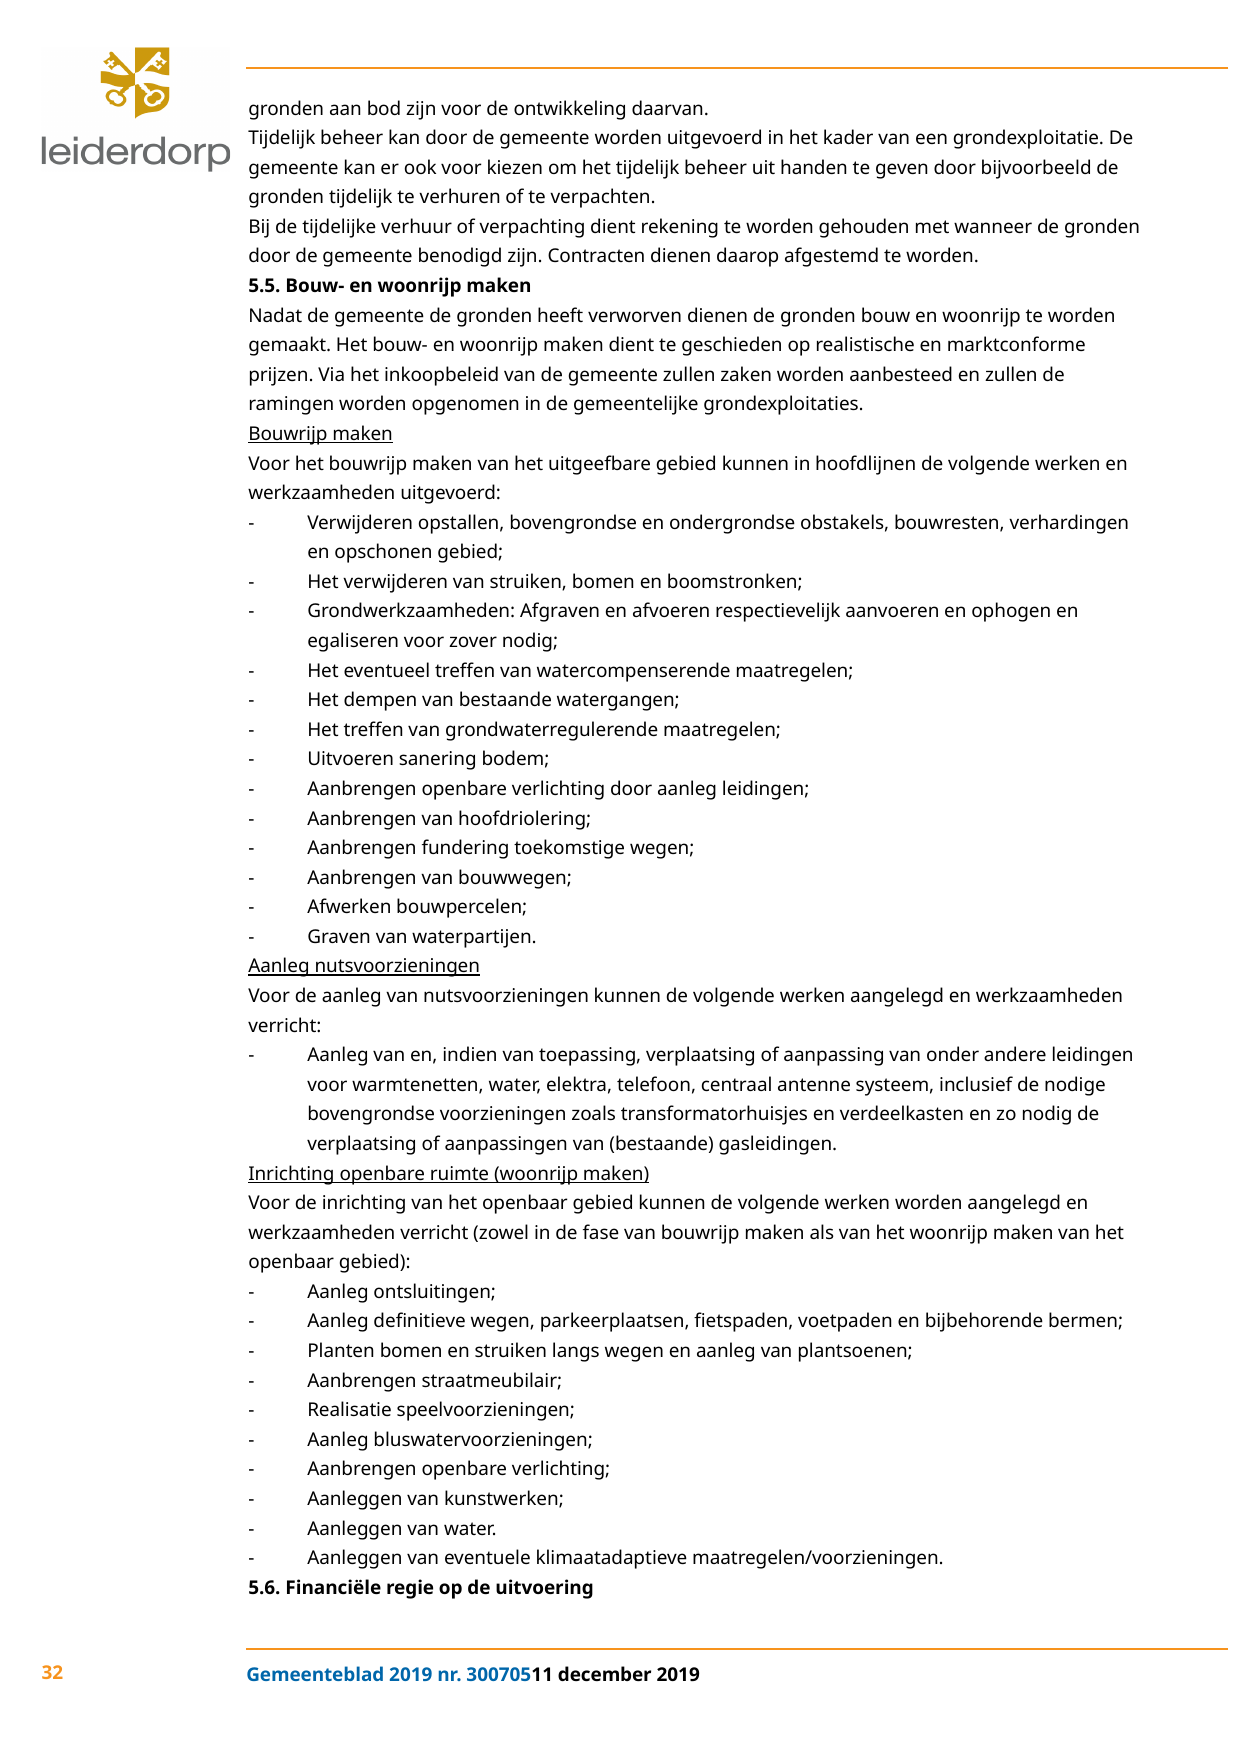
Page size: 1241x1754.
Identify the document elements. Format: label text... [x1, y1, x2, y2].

list Aanbrengen van bouwwegen; [248, 864, 1152, 890]
list Afwerken bouwpercelen; [248, 893, 1152, 919]
text Voor de inrichting van het openbaar gebied kunnen de volgende werken worden aangelegd en werkzaamheden verricht (zowel in de fase van bouwrijp maken als van het woonrijp maken van het openbaar gebied): [248, 1189, 1152, 1274]
text Bij de tijdelijke verhuur of verpachting dient rekening te worden gehouden met wanneer de gronden door de gemeente benodigd zijn. Contracten dienen daarop afgestemd te worden. [248, 213, 1152, 268]
text Inrichting openbare ruimte (woonrijp maken) [248, 1160, 1152, 1186]
list Het dempen van bestaande watergangen; [248, 686, 1152, 712]
list Het eventueel treffen van watercompenserende maatregelen; [248, 657, 1152, 683]
list Verwijderen opstallen, bovengrondse en ondergrondse obstakels, bouwresten, verhardingen en opschonen gebied; [248, 509, 1152, 564]
list Graven van waterpartijen. [248, 923, 1152, 949]
list Aanbrengen openbare verlichting; [248, 1456, 1152, 1481]
list Aanleg bluswatervoorzieningen; [248, 1426, 1152, 1452]
text 5.6. Financiële regie op de uitvoering [248, 1574, 1152, 1600]
list Realisatie speelvoorzieningen; [248, 1396, 1152, 1422]
picture [41, 47, 231, 172]
text 5.5. Bouw- en woonrijp maken [248, 272, 1152, 298]
list Planten bomen en struiken langs wegen en aanleg van plantsoenen; [248, 1337, 1152, 1363]
text Tijdelijk beheer kan door de gemeente worden uitgevoerd in het kader van een grondexploitatie. De gemeente kan er ook voor kiezen om het tijdelijk beheer uit handen te geven door bijvoorbeeld de gronden tijdelijk te verhuren of te verpachten. [248, 124, 1152, 209]
list Aanleggen van kunstwerken; [248, 1485, 1152, 1511]
list Aanleggen van water. [248, 1515, 1152, 1541]
list Het verwijderen van struiken, bomen en boomstronken; [248, 568, 1152, 594]
list Aanbrengen van hoofdriolering; [248, 805, 1152, 831]
list Het treffen van grondwaterregulerende maatregelen; [248, 716, 1152, 742]
list Aanbrengen openbare verlichting door aanleg leidingen; [248, 775, 1152, 801]
list Aanleggen van eventuele klimaatadaptieve maatregelen/voorzieningen. [248, 1544, 1152, 1570]
text Aanleg nutsvoorzieningen [248, 953, 1152, 978]
list Aanbrengen fundering toekomstige wegen; [248, 834, 1152, 860]
text gronden aan bod zijn voor de ontwikkeling daarvan. [248, 95, 1152, 121]
list Aanleg van en, indien van toepassing, verplaatsing of aanpassing van onder andere leidingen voor warmtenetten, water, elektra, telefoon, centraal antenne systeem, inclusief de nodige bovengrondse voorzieningen zoals transformatorhuisjes en verdeelkasten en zo nodig de verplaatsing of aanpassingen van (bestaande) gasleidingen. [248, 1041, 1152, 1156]
text Bouwrijp maken [248, 420, 1152, 446]
list Aanbrengen straatmeubilair; [248, 1367, 1152, 1393]
list Aanleg definitieve wegen, parkeerplaatsen, fietspaden, voetpaden en bijbehorende bermen; [248, 1308, 1152, 1333]
list Grondwerkzaamheden: Afgraven en afvoeren respectievelijk aanvoeren en ophogen en egaliseren voor zover nodig; [248, 598, 1152, 653]
list Aanleg ontsluitingen; [248, 1278, 1152, 1304]
text Voor de aanleg van nutsvoorzieningen kunnen de volgende werken aangelegd en werkzaamheden verricht: [248, 982, 1152, 1038]
list Uitvoeren sanering bodem; [248, 746, 1152, 771]
text Nadat de gemeente de gronden heeft verworven dienen de gronden bouw en woonrijp te worden gemaakt. Het bouw- en woonrijp maken dient te geschieden op realistische en marktconforme prijzen. Via het inkoopbeleid van de gemeente zullen zaken worden aanbesteed en zullen de ramingen worden opgenomen in de gemeentelijke grondexploitaties. [248, 302, 1152, 416]
text Voor het bouwrijp maken van het uitgeefbare gebied kunnen in hoofdlijnen de volgende werken en werkzaamheden uitgevoerd: [248, 450, 1152, 505]
